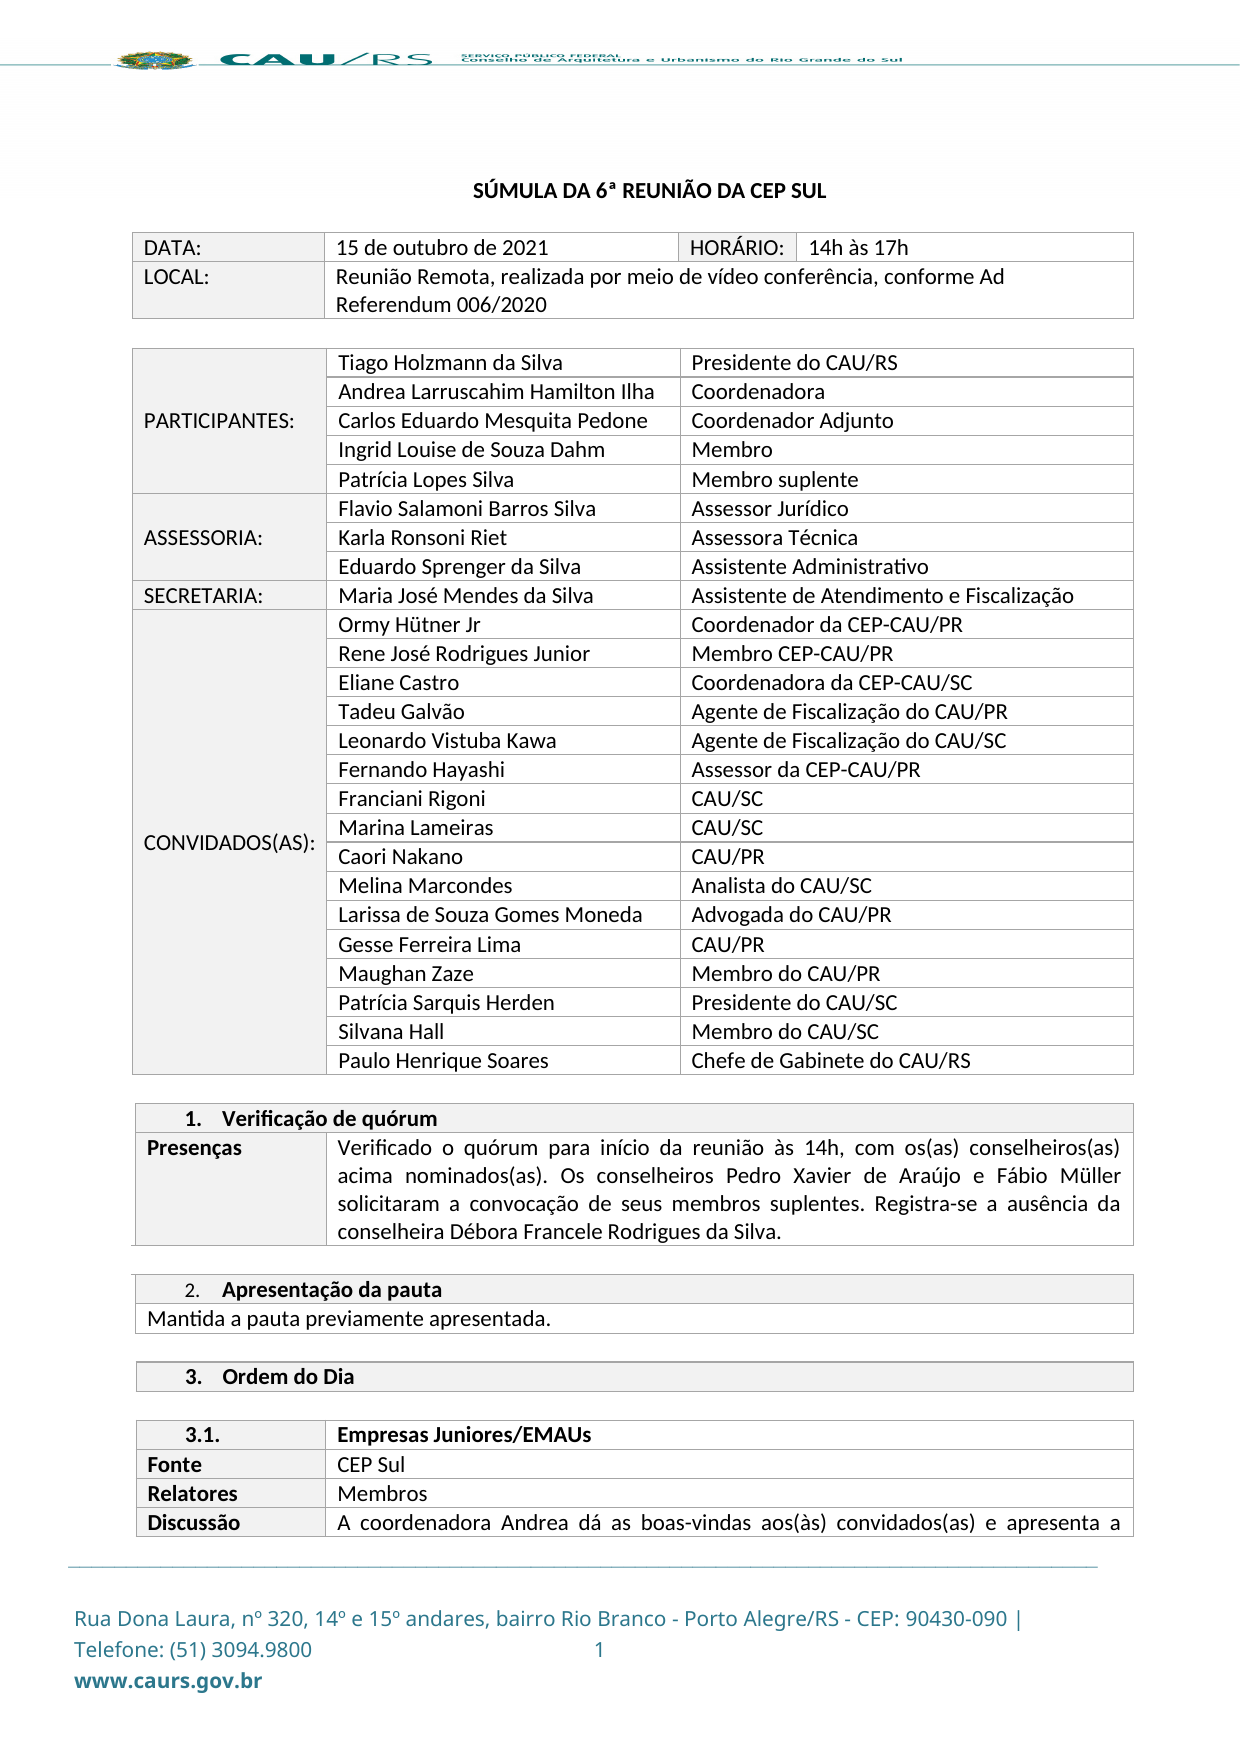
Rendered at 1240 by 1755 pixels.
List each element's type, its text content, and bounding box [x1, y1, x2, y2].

table_cell [131, 1449, 136, 1478]
table_cell Maughan Zaze [327, 959, 680, 987]
table_cell Maria José Mendes da Silva [327, 581, 680, 609]
table_header [131, 1361, 136, 1391]
table_cell Fonte [137, 1450, 325, 1478]
table_header Verificação de quórum [136, 1104, 1133, 1132]
table_cell [131, 1246, 1133, 1274]
table_cell Membro CEP-CAU/PR [681, 639, 1133, 667]
table_cell Membro do CAU/SC [681, 1017, 1133, 1045]
table_cell Assessor da CEP-CAU/PR [681, 755, 1133, 783]
table_cell Rene José Rodrigues Junior [327, 639, 680, 667]
table_header 14h às 17h [797, 233, 1133, 261]
table_cell Agente de Fiscalização do CAU/SC [681, 726, 1133, 754]
table_cell [131, 1507, 136, 1536]
table_cell [137, 1421, 325, 1449]
table_cell Ingrid Louise de Souza Dahm [327, 436, 680, 464]
text SÚMULA DA 6ª REUNIÃO DA CEP SUL [133, 198, 1093, 204]
table_cell Membro suplente [681, 465, 1133, 493]
table_cell Assistente de Atendimento e Fiscalização [681, 581, 1133, 609]
table_cell [136, 1392, 1133, 1419]
table_cell Presenças [136, 1133, 326, 1245]
table_cell CAU/SC [681, 784, 1133, 812]
table_header DATA: [133, 233, 324, 261]
table_header [131, 1103, 135, 1132]
table_cell Assessora Técnica [681, 523, 1133, 551]
table_cell Melina Marcondes [327, 872, 680, 899]
table_cell Membros [326, 1479, 1133, 1507]
table_cell A coordenadora Andrea dá as boas-vindas aos(às) convidados(as) e apresenta a [326, 1508, 1133, 1536]
table_cell Caori Nakano [327, 843, 680, 871]
table_header Tiago Holzmann da Silva [327, 349, 680, 376]
table_cell Apresentação da pauta [136, 1275, 1133, 1303]
table_cell Larissa de Souza Gomes Moneda [327, 901, 680, 929]
table_cell Reunião Remota, realizada por meio de vídeo conferência, conforme Ad Referendum 006/2020 [325, 262, 1133, 318]
table_cell Assessor Jurídico [681, 494, 1133, 522]
table_cell ASSESSORIA: [133, 494, 326, 580]
table_cell Karla Ronsoni Riet [327, 523, 680, 551]
table_cell Flavio Salamoni Barros Silva [327, 494, 680, 522]
table_cell Eliane Castro [327, 668, 680, 696]
table_header Presidente do CAU/RS [681, 349, 1133, 376]
table_cell Membro do CAU/PR [681, 959, 1133, 987]
table_header Ordem do Dia [137, 1363, 1133, 1391]
table_cell Coordenador da CEP-CAU/PR [681, 610, 1133, 638]
table_cell CAU/PR [681, 930, 1133, 958]
table_cell [131, 1391, 136, 1419]
table_cell Eduardo Sprenger da Silva [327, 552, 680, 580]
table_cell Gesse Ferreira Lima [327, 930, 680, 958]
table_cell Agente de Fiscalização do CAU/PR [681, 697, 1133, 725]
table_cell CONVIDADOS(AS): [133, 610, 326, 1074]
table_header 15 de outubro de 2021 [325, 233, 678, 261]
table_header HORÁRIO: [679, 233, 796, 261]
table_cell Presidente do CAU/SC [681, 988, 1133, 1016]
table_cell Ormy Hütner Jr [327, 610, 680, 638]
table_cell Coordenadora [681, 378, 1133, 406]
table_cell CAU/PR [681, 843, 1133, 871]
table_cell Tadeu Galvão [327, 697, 680, 725]
table_header PARTICIPANTES: [133, 349, 326, 493]
table_cell Patrícia Sarquis Herden [327, 988, 680, 1016]
table_cell Silvana Hall [327, 1017, 680, 1045]
table_cell Carlos Eduardo Mesquita Pedone [327, 407, 680, 434]
table_cell Membro [681, 436, 1133, 464]
table_cell Leonardo Vistuba Kawa [327, 726, 680, 754]
table_cell Andrea Larruscahim Hamilton Ilha [327, 378, 680, 406]
table_cell Patrícia Lopes Silva [327, 465, 680, 493]
table_cell Franciani Rigoni [327, 784, 680, 812]
table_cell Coordenador Adjunto [681, 407, 1133, 434]
table_cell Fernando Hayashi [327, 755, 680, 783]
table_cell Assistente Administrativo [681, 552, 1133, 580]
table_cell Discussão [137, 1508, 325, 1536]
table_cell Mantida a pauta previamente apresentada. [136, 1304, 1133, 1332]
table_cell Paulo Henrique Soares [327, 1046, 680, 1074]
table_cell Advogada do CAU/PR [681, 901, 1133, 929]
table_cell LOCAL: [133, 262, 324, 318]
table_cell SECRETARIA: [133, 581, 326, 609]
table_cell Marina Lameiras [327, 814, 680, 841]
table_cell Empresas Juniores/EMAUs [326, 1421, 1133, 1449]
table_cell [131, 1275, 135, 1303]
table_cell Verificado o quórum para início da reunião às 14h, com os(as) conselheiros(as) acima nominados(as). Os conselheiros Pedro Xavier de Araújo e Fábio Müller solicitaram a convocação de seus membros suplentes. Registra-se a ausência da conselheira Débora Francele Rodrigues da Silva. [327, 1133, 1133, 1245]
table_cell [131, 1132, 135, 1245]
table_cell Analista do CAU/SC [681, 872, 1133, 899]
table_cell CAU/SC [681, 814, 1133, 841]
table_cell Relatores [137, 1479, 325, 1507]
table_cell CEP Sul [326, 1450, 1133, 1478]
table_cell [131, 1478, 136, 1507]
table_cell [131, 1420, 136, 1449]
table_cell [131, 1303, 135, 1332]
table_cell Chefe de Gabinete do CAU/RS [681, 1046, 1133, 1074]
table_cell Coordenadora da CEP-CAU/SC [681, 668, 1133, 696]
